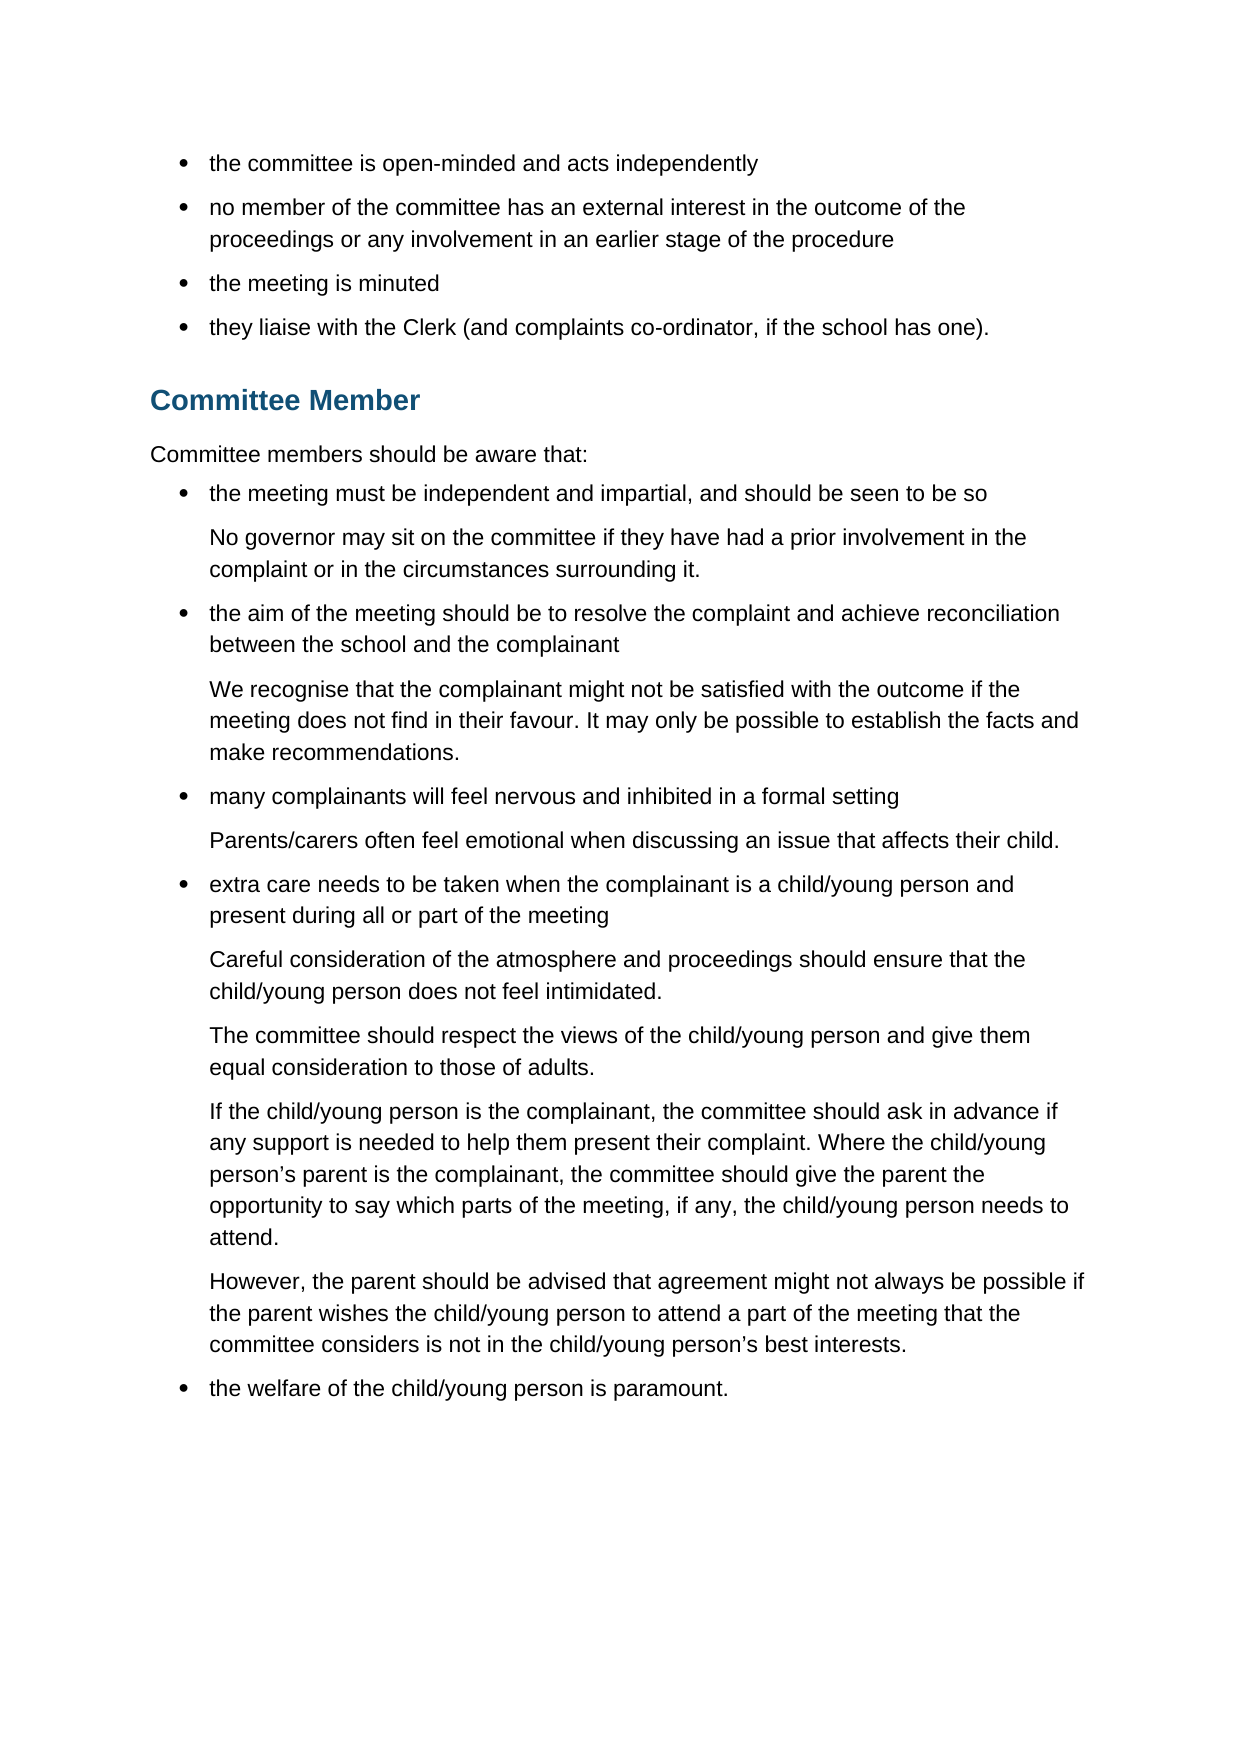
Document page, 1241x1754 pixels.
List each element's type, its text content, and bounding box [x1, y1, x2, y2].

list many complainants will feel nervous and inhibited in a formal setting [179, 783, 1090, 809]
list extra care needs to be taken when the complainant is a child/young person and present during all or part of the meeting [179, 871, 1090, 929]
text The committee should respect the views of the child/young person and give them equal consideration to those of adults. [209, 1022, 1090, 1080]
text However, the parent should be advised that agreement might not always be possible if the parent wishes the child/young person to attend a part of the meeting that the committee considers is not in the child/young person’s best interests. [209, 1268, 1090, 1357]
text Committee members should be aware that: [150, 441, 1090, 468]
text Parents/carers often feel emotional when discussing an issue that affects their child. [209, 827, 1090, 853]
list the welfare of the child/young person is paramount. [179, 1375, 1090, 1402]
list the meeting is minuted [179, 270, 1090, 296]
list no member of the committee has an external interest in the outcome of the proceedings or any involvement in an earlier stage of the procedure [179, 194, 1090, 252]
subtitle Committee Member [150, 383, 1090, 416]
list the committee is open-minded and acts independently [179, 150, 1090, 176]
text No governor may sit on the committee if they have had a prior involvement in the complaint or in the circumstances surrounding it. [209, 524, 1090, 582]
list the meeting must be independent and impartial, and should be seen to be so [179, 480, 1090, 507]
list they liaise with the Clerk (and complaints co-ordinator, if the school has one). [179, 314, 1090, 340]
list the aim of the meeting should be to resolve the complaint and achieve reconciliation between the school and the complainant [179, 600, 1090, 658]
text Careful consideration of the atmosphere and proceedings should ensure that the child/young person does not feel intimidated. [209, 946, 1090, 1004]
text If the child/young person is the complainant, the committee should ask in advance if any support is needed to help them present their complaint. Where the child/young person’s parent is the complainant, the committee should give the parent the opportunity to say which parts of the meeting, if any, the child/young person needs to attend. [209, 1098, 1090, 1250]
text We recognise that the complainant might not be satisfied with the outcome if the meeting does not find in their favour. It may only be possible to establish the facts and make recommendations. [209, 676, 1090, 765]
